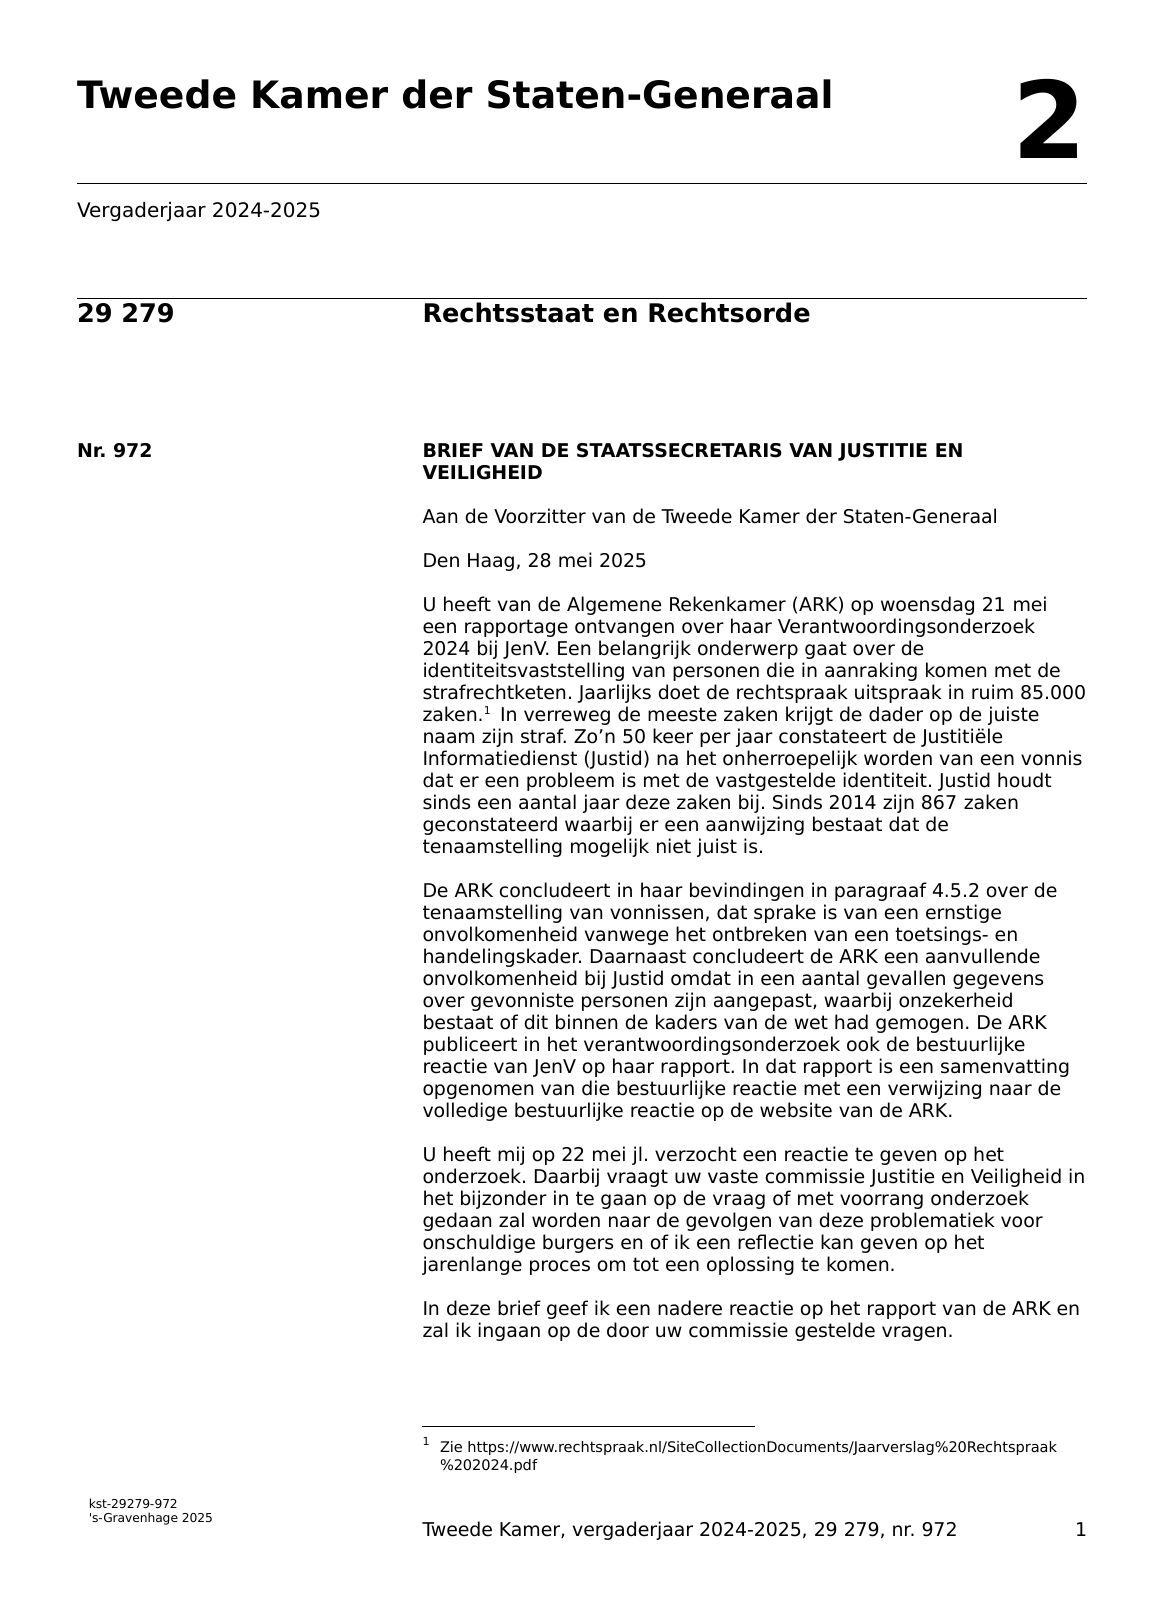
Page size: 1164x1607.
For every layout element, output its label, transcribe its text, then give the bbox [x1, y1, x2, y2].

text De ARK concludeert in haar bevindingen in paragraaf 4.5.2 over de tenaamstelling van vonnissen, dat sprake is van een ernstige onvolkomenheid vanwege het ontbreken van een toetsings- en handelingskader. Daarnaast concludeert de ARK een aanvullende onvolkomenheid bij Justid omdat in een aantal gevallen gegevens over gevonniste personen zijn aangepast, waarbij onzekerheid bestaat of dit binnen de kaders van de wet had gemogen. De ARK publiceert in het verantwoordingsonderzoek ook de bestuurlijke reactie van JenV op haar rapport. In dat rapport is een samenvatting opgenomen van die bestuurlijke reactie met een verwijzing naar de volledige bestuurlijke reactie op de website van de ARK. [422, 880, 1087, 1122]
subtitle 29 279 Rechtsstaat en Rechtsorde [77, 299, 1087, 329]
text Aan de Voorzitter van de Tweede Kamer der Staten-Generaal [422, 506, 1087, 528]
table_header Tweede Kamer der Staten-Generaal [77, 59, 886, 183]
text U heeft mij op 22 mei jl. verzocht een reactie te geven op het onderzoek. Daarbij vraagt uw vaste commissie Justitie en Veiligheid in het bijzonder in te gaan op de vraag of met voorrang onderzoek gedaan zal worden naar de gevolgen van deze problematiek voor onschuldige burgers en of ik een reflectie kan geven op het jarenlange proces om tot een oplossing te komen. [422, 1144, 1087, 1276]
text 's-Gravenhage 2025 [88, 1511, 323, 1525]
table_cell Vergaderjaar 2024-2025 [77, 184, 1087, 298]
text In deze brief geef ik een nadere reactie op het rapport van de ARK en zal ik ingaan op de door uw commissie gestelde vragen. [422, 1298, 1087, 1342]
text Den Haag, 28 mei 2025 [422, 550, 1087, 572]
text kst-29279-972 [88, 1497, 323, 1511]
table_header 2 [886, 59, 1087, 183]
text Zie https://www.rechtspraak.nl/SiteCollectionDocuments/Jaarverslag%20Rechtspraak%202024.pdf [422, 1435, 1087, 1474]
text U heeft van de Algemene Rekenkamer (ARK) op woensdag 21 mei een rapportage ontvangen over haar Verantwoordingsonderzoek 2024 bij JenV. Een belangrijk onderwerp gaat over de identiteitsvaststelling van personen die in aanraking komen met de strafrechtketen. Jaarlijks doet de rechtspraak uitspraak in ruim 85.000 zaken. In verreweg de meeste zaken krijgt de dader op de juiste naam zijn straf. Zo’n 50 keer per jaar constateert de Justitiële Informatiedienst (Justid) na het onherroepelijk worden van een vonnis dat er een probleem is met de vastgestelde identiteit. Justid houdt sinds een aantal jaar deze zaken bij. Sinds 2014 zijn 867 zaken geconstateerd waarbij er een aanwijzing bestaat dat de tenaamstelling mogelijk niet juist is. [422, 594, 1087, 858]
subtitle Nr. 972 BRIEF VAN DE STAATSSECRETARIS VAN JUSTITIE EN VEILIGHEID [77, 440, 1087, 484]
